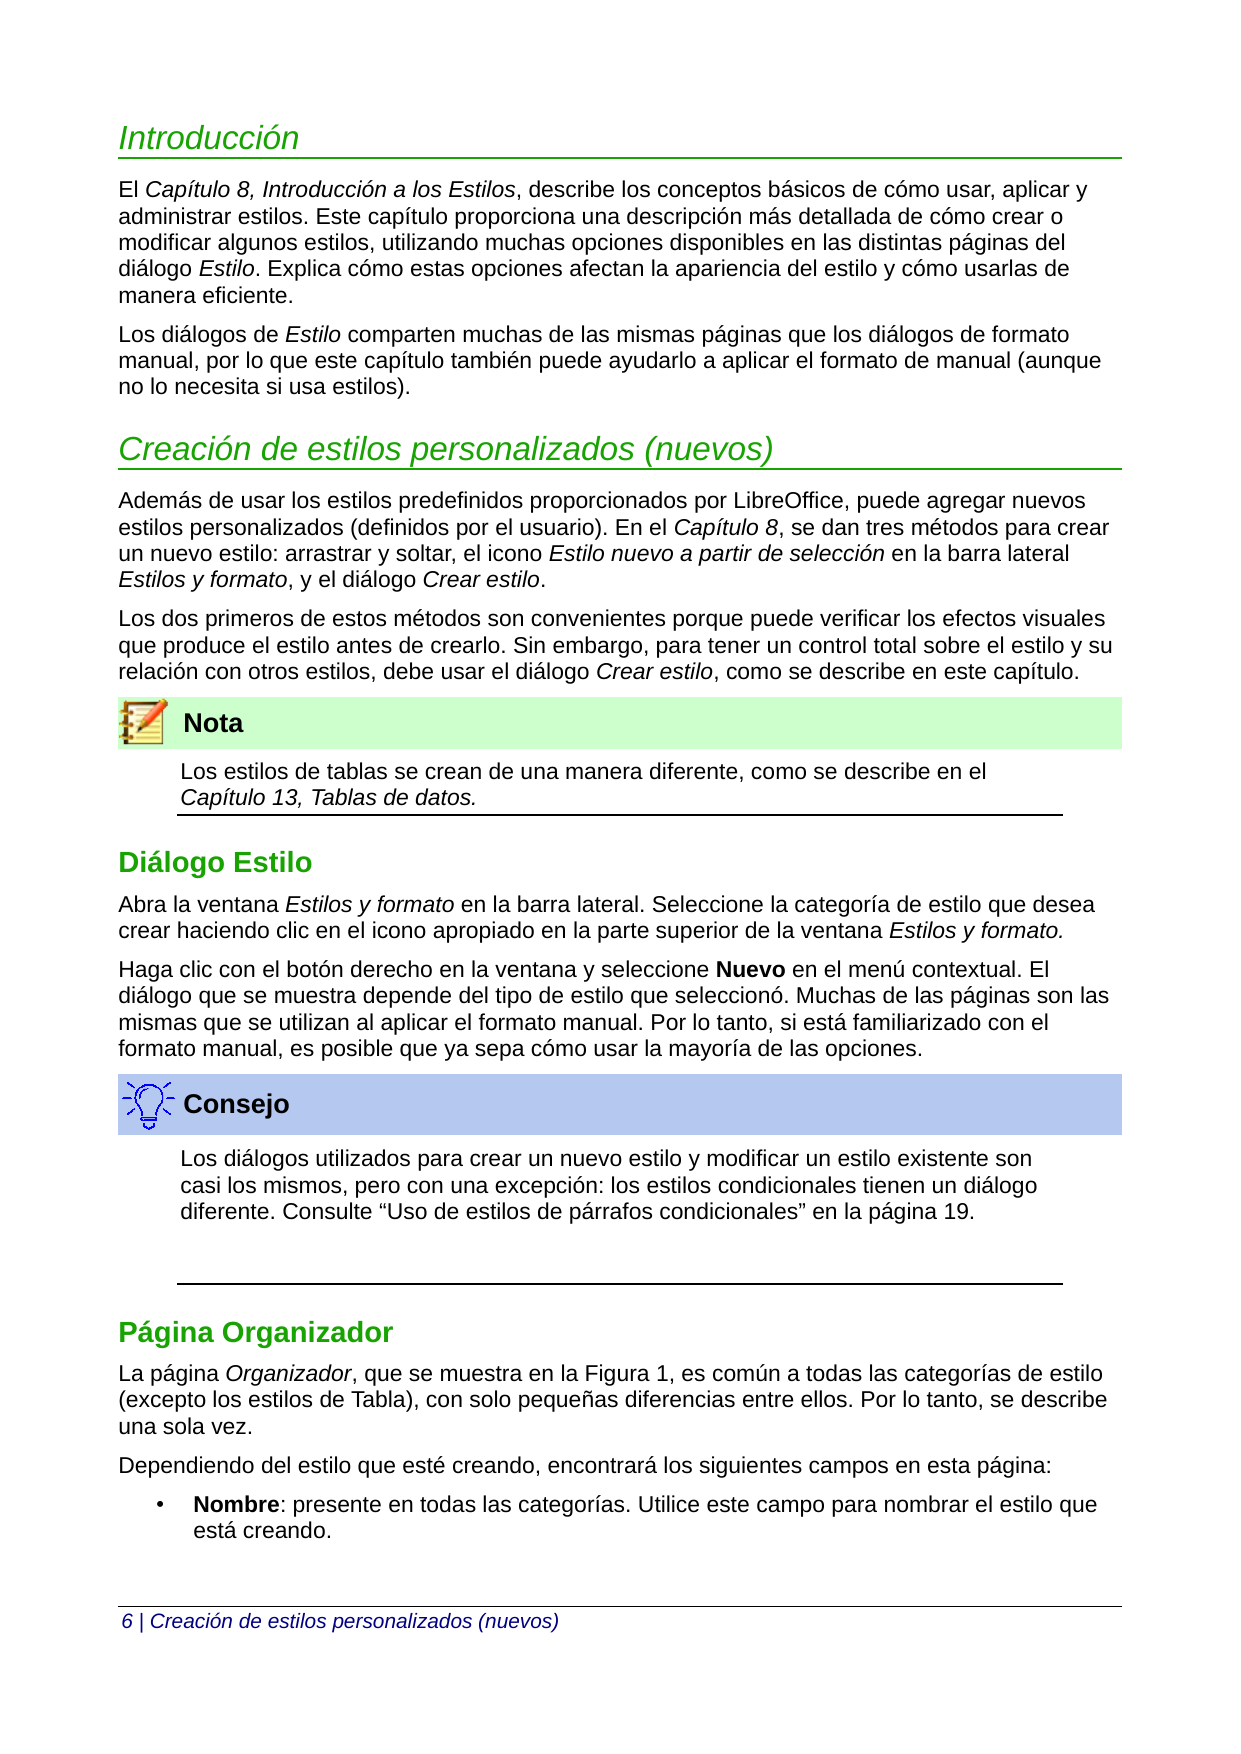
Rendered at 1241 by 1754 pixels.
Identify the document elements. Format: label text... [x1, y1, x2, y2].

text Los diálogos de Estilo comparten muchas de las mismas páginas que los diálogos de formato manual, por lo que este capítulo también puede ayudarlo a aplicar el formato de manual (aunque no lo necesita si usa estilos). [118, 321, 1122, 400]
text Además de usar los estilos predefinidos proporcionados por LibreOffice, puede agregar nuevos estilos personalizados (definidos por el usuario). En el Capítulo 8, se dan tres métodos para crear un nuevo estilo: arrastrar y soltar, el icono Estilo nuevo a partir de selección en la barra lateral Estilos y formato, y el diálogo Crear estilo. [118, 487, 1122, 593]
list Nombre: presente en todas las categorías. Utilice este campo para nombrar el estilo que está creando. [156, 1491, 1122, 1543]
subtitle Página Organizador [118, 1315, 1122, 1348]
subtitle Introducción [118, 118, 1122, 157]
list Dependiendo del estilo que esté creando, encontrará los siguientes campos en esta página: [118, 1452, 1122, 1478]
subtitle Creación de estilos personalizados (nuevos) [118, 429, 1122, 468]
text Los estilos de tablas se crean de una manera diferente, como se describe en el Capítulo 13, Tablas de datos. [177, 755, 1063, 814]
subtitle Consejo [118, 1074, 1122, 1135]
text Abra la ventana Estilos y formato en la barra lateral. Seleccione la categoría de estilo que desea crear haciendo clic en el icono apropiado en la parte superior de la ventana Estilos y formato. [118, 891, 1122, 943]
text La página Organizador, que se muestra en la Figura 1, es común a todas las categorías de estilo (excepto los estilos de Tabla), con solo pequeñas diferencias entre ellos. Por lo tanto, se describe una sola vez. [118, 1360, 1122, 1439]
text Los dos primeros de estos métodos son convenientes porque puede verificar los efectos visuales que produce el estilo antes de crearlo. Sin embargo, para tener un control total sobre el estilo y su relación con otros estilos, debe usar el diálogo Crear estilo, como se describe en este capítulo. [118, 605, 1122, 684]
text El Capítulo 8, Introducción a los Estilos, describe los conceptos básicos de cómo usar, aplicar y administrar estilos. Este capítulo proporciona una descripción más detallada de cómo crear o modificar algunos estilos, utilizando muchas opciones disponibles en las distintas páginas del diálogo Estilo. Explica cómo estas opciones afectan la apariencia del estilo y cómo usarlas de manera eficiente. [118, 176, 1122, 308]
text Haga clic con el botón derecho en la ventana y seleccione Nuevo en el menú contextual. El diálogo que se muestra depende del tipo de estilo que seleccionó. Muchas de las páginas son las mismas que se utilizan al aplicar el formato manual. Por lo tanto, si está familiarizado con el formato manual, es posible que ya sepa cómo usar la mayoría de las opciones. [118, 956, 1122, 1061]
text Los diálogos utilizados para crear un nuevo estilo y modificar un estilo existente son casi los mismos, pero con una excepción: los estilos condicionales tienen un diálogo diferente. Consulte “Uso de estilos de párrafos condicionales” en la página 19. [177, 1142, 1063, 1224]
subtitle Nota [118, 697, 1122, 749]
picture [119, 1074, 179, 1134]
picture [119, 697, 170, 748]
subtitle Diálogo Estilo [118, 845, 1122, 879]
